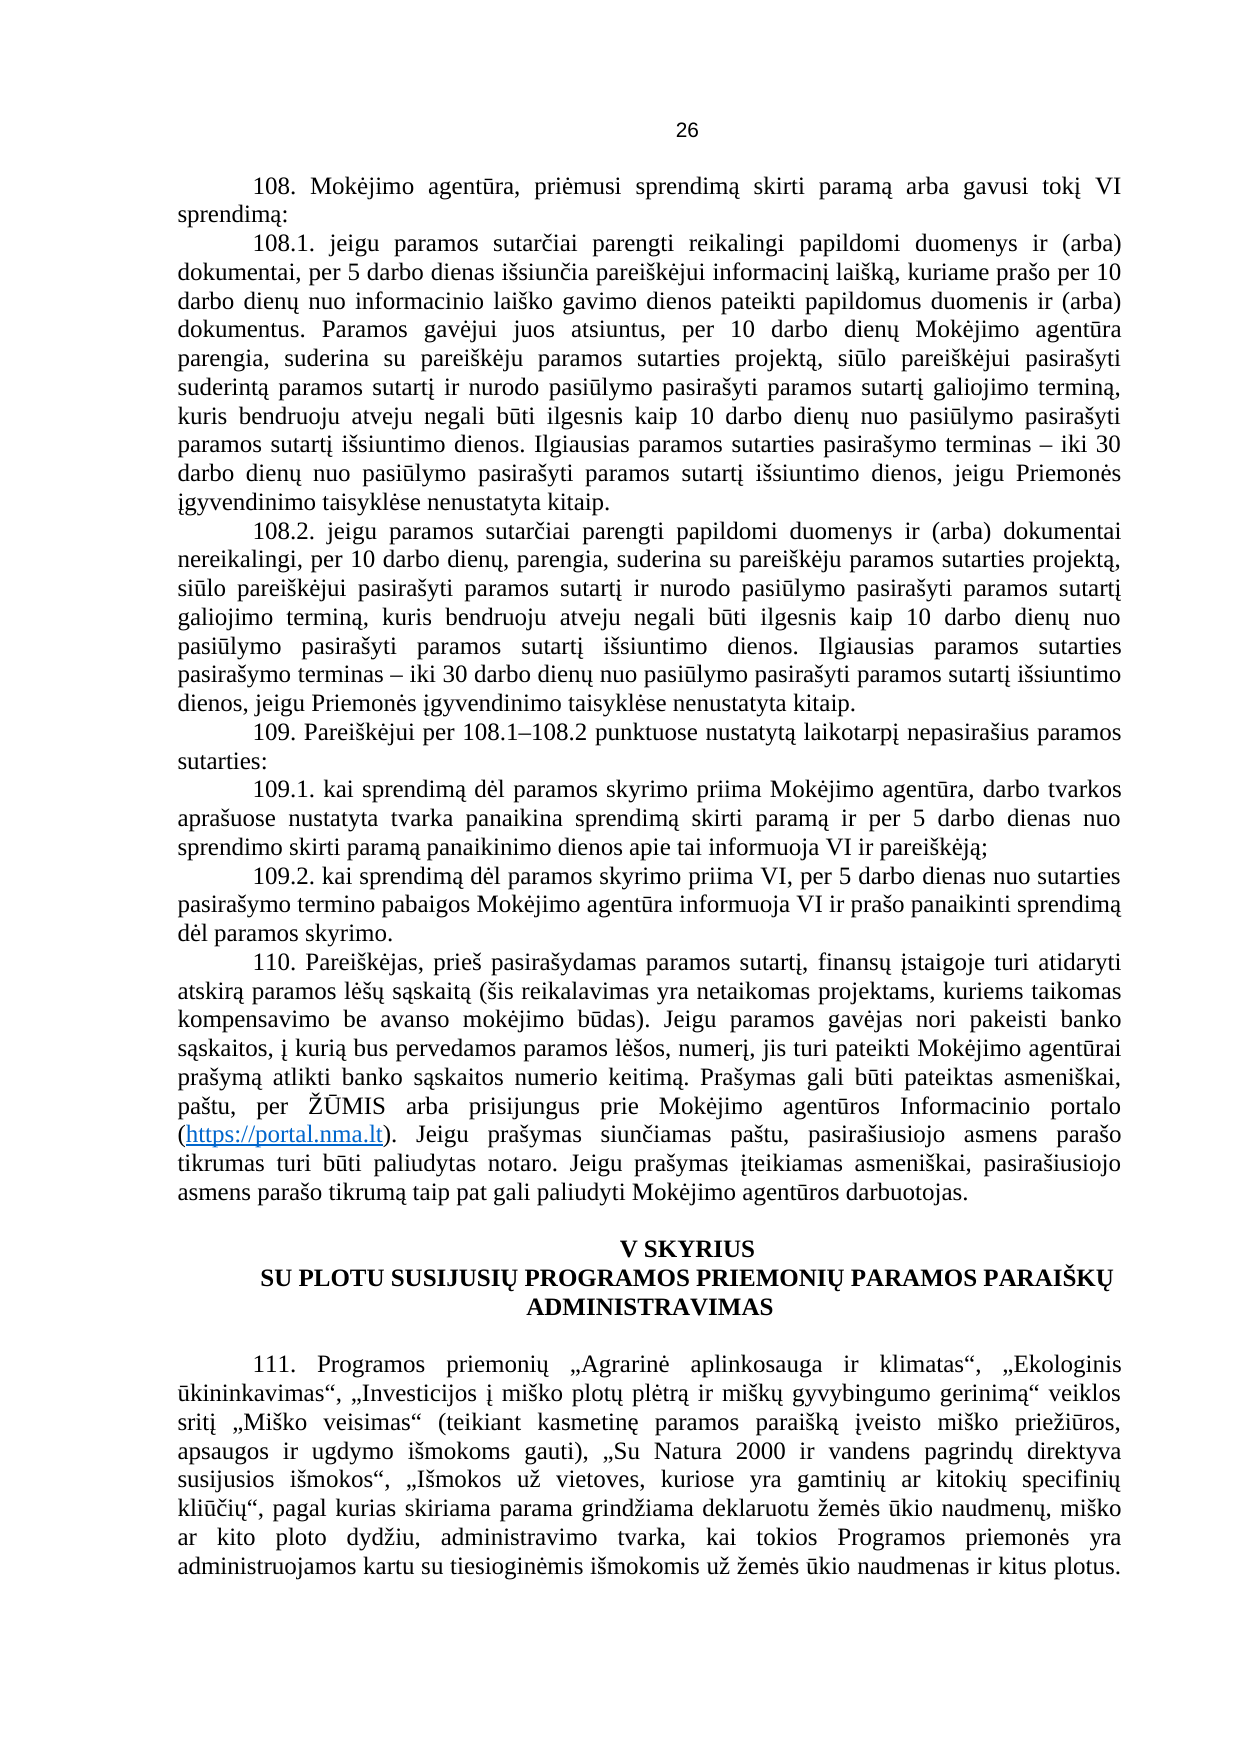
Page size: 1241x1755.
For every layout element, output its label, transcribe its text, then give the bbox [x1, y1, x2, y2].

text 109.2. kai sprendimą dėl paramos skyrimo priima VI, per 5 darbo dienas nuo sutarties pasirašymo termino pabaigos Mokėjimo agentūra informuoja VI ir prašo panaikinti sprendimą dėl paramos skyrimo. [177, 861, 1122, 947]
text 108.2. jeigu paramos sutarčiai parengti papildomi duomenys ir (arba) dokumentai nereikalingi, per 10 darbo dienų, parengia, suderina su pareiškėju paramos sutarties projektą, siūlo pareiškėjui pasirašyti paramos sutartį ir nurodo pasiūlymo pasirašyti paramos sutartį galiojimo terminą, kuris bendruoju atveju negali būti ilgesnis kaip 10 darbo dienų nuo pasiūlymo pasirašyti paramos sutartį išsiuntimo dienos. Ilgiausias paramos sutarties pasirašymo terminas – iki 30 darbo dienų nuo pasiūlymo pasirašyti paramos sutartį išsiuntimo dienos, jeigu Priemonės įgyvendinimo taisyklėse nenustatyta kitaip. [177, 516, 1122, 717]
text 108.1. jeigu paramos sutarčiai parengti reikalingi papildomi duomenys ir (arba) dokumentai, per 5 darbo dienas išsiunčia pareiškėjui informacinį laišką, kuriame prašo per 10 darbo dienų nuo informacinio laiško gavimo dienos pateikti papildomus duomenis ir (arba) dokumentus. Paramos gavėjui juos atsiuntus, per 10 darbo dienų Mokėjimo agentūra parengia, suderina su pareiškėju paramos sutarties projektą, siūlo pareiškėjui pasirašyti suderintą paramos sutartį ir nurodo pasiūlymo pasirašyti paramos sutartį galiojimo terminą, kuris bendruoju atveju negali būti ilgesnis kaip 10 darbo dienų nuo pasiūlymo pasirašyti paramos sutartį išsiuntimo dienos. Ilgiausias paramos sutarties pasirašymo terminas – iki 30 darbo dienų nuo pasiūlymo pasirašyti paramos sutartį išsiuntimo dienos, jeigu Priemonės įgyvendinimo taisyklėse nenustatyta kitaip. [177, 228, 1122, 516]
text 109.1. kai sprendimą dėl paramos skyrimo priima Mokėjimo agentūra, darbo tvarkos aprašuose nustatyta tvarka panaikina sprendimą skirti paramą ir per 5 darbo dienas nuo sprendimo skirti paramą panaikinimo dienos apie tai informuoja VI ir pareiškėją; [177, 774, 1122, 861]
text 109. Pareiškėjui per 108.1–108.2 punktuose nustatytą laikotarpį nepasirašius paramos sutarties: [177, 717, 1122, 774]
text V SKYRIUS [177, 1234, 1122, 1263]
text SU PLOTU SUSIJUSIŲ PROGRAMOS PRIEMONIŲ PARAMOS PARAIŠKŲ ADMINISTRAVIMAS [177, 1263, 1122, 1321]
text 110. Pareiškėjas, prieš pasirašydamas paramos sutartį, finansų įstaigoje turi atidaryti atskirą paramos lėšų sąskaitą (šis reikalavimas yra netaikomas projektams, kuriems taikomas kompensavimo be avanso mokėjimo būdas). Jeigu paramos gavėjas nori pakeisti banko sąskaitos, į kurią bus pervedamos paramos lėšos, numerį, jis turi pateikti Mokėjimo agentūrai prašymą atlikti banko sąskaitos numerio keitimą. Prašymas gali būti pateiktas asmeniškai, paštu, per ŽŪMIS arba prisijungus prie Mokėjimo agentūros Informacinio portalo (https://portal.nma.lt). Jeigu prašymas siunčiamas paštu, pasirašiusiojo asmens parašo tikrumas turi būti paliudytas notaro. Jeigu prašymas įteikiamas asmeniškai, pasirašiusiojo asmens parašo tikrumą taip pat gali paliudyti Mokėjimo agentūros darbuotojas. [177, 947, 1122, 1206]
text 108. Mokėjimo agentūra, priėmusi sprendimą skirti paramą arba gavusi tokį VI sprendimą: [177, 171, 1122, 228]
text 111. Programos priemonių „Agrarinė aplinkosauga ir klimatas“, „Ekologinis ūkininkavimas“, „Investicijos į miško plotų plėtrą ir miškų gyvybingumo gerinimą“ veiklos sritį „Miško veisimas“ (teikiant kasmetinę paramos paraišką įveisto miško priežiūros, apsaugos ir ugdymo išmokoms gauti), „Su Natura 2000 ir vandens pagrindų direktyva susijusios išmokos“, „Išmokos už vietoves, kuriose yra gamtinių ar kitokių specifinių kliūčių“, pagal kurias skiriama parama grindžiama deklaruotu žemės ūkio naudmenų, miško ar kito ploto dydžiu, administravimo tvarka, kai tokios Programos priemonės yra administruojamos kartu su tiesioginėmis išmokomis už žemės ūkio naudmenas ir kitus plotus. [177, 1349, 1122, 1579]
